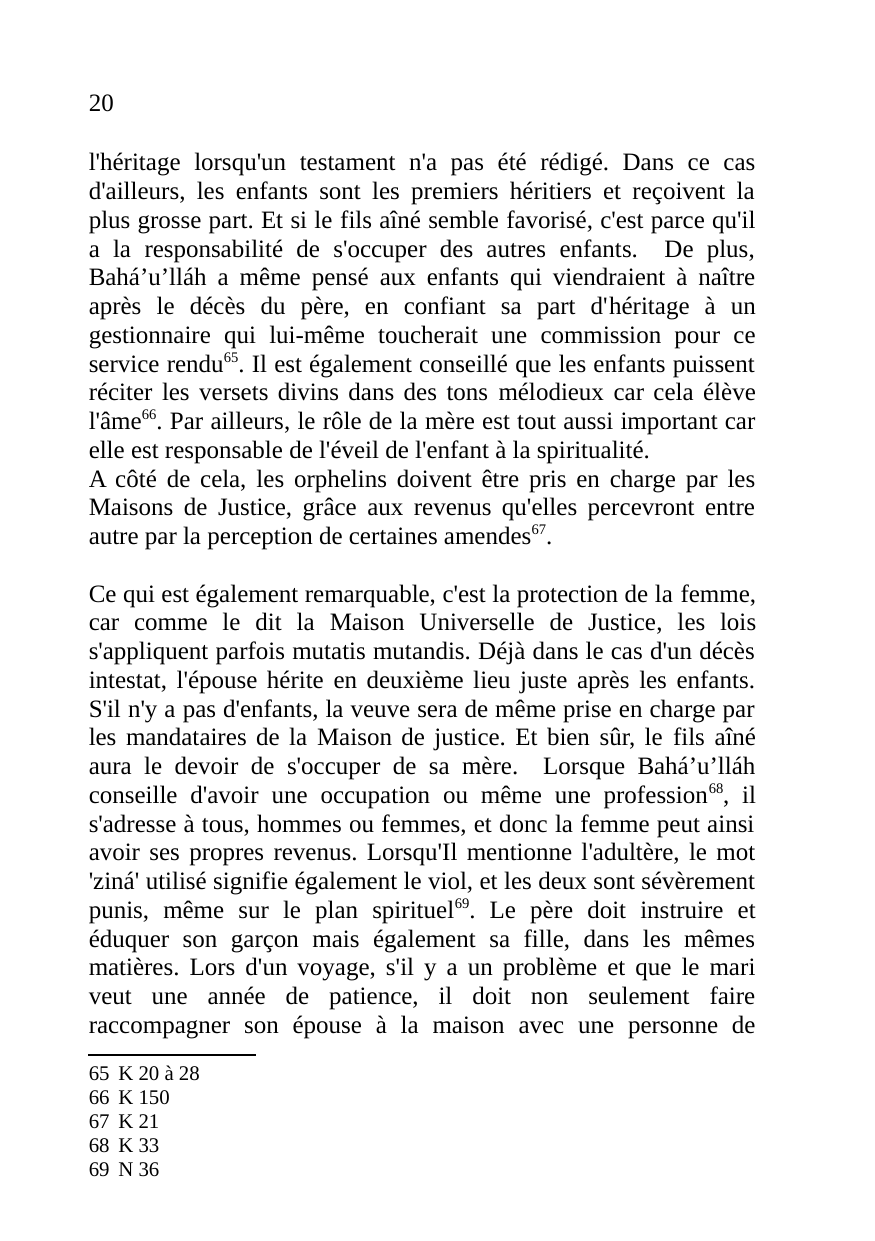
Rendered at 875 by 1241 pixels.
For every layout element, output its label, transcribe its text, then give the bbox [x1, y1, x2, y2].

text K 150 [88, 1085, 756, 1109]
text l'héritage lorsqu'un testament n'a pas été rédigé. Dans ce cas d'ailleurs, les enfants sont les premiers héritiers et reçoivent la plus grosse part. Et si le fils aîné semble favorisé, c'est parce qu'il a la responsabilité de s'occuper des autres enfants. De plus, Bahá’u’lláh a même pensé aux enfants qui viendraient à naître après le décès du père, en confiant sa part d'héritage à un gestionnaire qui lui-même toucherait une commission pour ce service rendu. Il est également conseillé que les enfants puissent réciter les versets divins dans des tons mélodieux car cela élève l'âme. Par ailleurs, le rôle de la mère est tout aussi important car elle est responsable de l'éveil de l'enfant à la spiritualité. [88, 147, 756, 464]
text K 21 [88, 1109, 756, 1133]
text Ce qui est également remarquable, c'est la protection de la femme, car comme le dit la Maison Universelle de Justice, les lois s'appliquent parfois mutatis mutandis. Déjà dans le cas d'un décès intestat, l'épouse hérite en deuxième lieu juste après les enfants. S'il n'y a pas d'enfants, la veuve sera de même prise en charge par les mandataires de la Maison de justice. Et bien sûr, le fils aîné aura le devoir de s'occuper de sa mère. Lorsque Bahá’u’lláh conseille d'avoir une occupation ou même une profession, il s'adresse à tous, hommes ou femmes, et donc la femme peut ainsi avoir ses propres revenus. Lorsqu'Il mentionne l'adultère, le mot 'ziná' utilisé signifie également le viol, et les deux sont sévèrement punis, même sur le plan spirituel. Le père doit instruire et éduquer son garçon mais également sa fille, dans les mêmes matières. Lors d'un voyage, s'il y a un problème et que le mari veut une année de patience, il doit non seulement faire raccompagner son épouse à la maison avec une personne de confiance mais doit aussi lui fournir l'argent nécessaire pour vivre une année entière (sauf si la rupture provient d'un adultère commis par l'épouse – mais mutatis mutandis). Lorsqu'un époux est parti en voyage mais ne donne plus aucun signe de vie, elle peut se remarier (après neuf mois d'attente – les mois bahá'ís sont composés de 19 jours) et encore, Il précise que ne pas le faire serait mieux. J'ouvre ici une parenthèse : signalons le cas de maris qui, pour assurer la survie de leur famille, deviennent « migrants » et prennent le risque de voyager en radeau vers un eldorado fictif, et parfois se noient. Leur disparition peut éventuellement être attestée par deux survivants ou leur décès attesté par document officiel pour peu que leur corps ait été identifié, auquel cas la nouvelle de son décès est connue de l'épouse. Si, à l'opposé, aucune nouvelle ne lui parvient, elle peut donc se remarier. Signe de grande sagesse. Une autre précaution est que lors du mariage, la femme doit recevoir une dot minimum (et non pas les parents). Curieusement, Bahá’u’lláh semble accepter la bigamie. Mais d'une part il déclare que la monogamie est préférable et ‘Abdu’l-Bahá explique bien que, tout comme la polygamie dans l'Islám, elle repose sur l'application de la même justice et égalité envers chaque épouse, ce qui est impossible. En conséquence, seule la monogamie est permise, que ce soit dans l'Islám ou la Foi. Cette loi semble dériver d'une loi du Báb (váhid 18, porte 15) qui bien sûr prescrivait le mariage, mais permettait, en cas d'infertilité, de prendre un deuxième conjoint avec le consentement du premier, car le but évident du mariage est d'avoir des enfants. En conditionnant le mariage à l'accord entre les futurs époux, les mariages forcés ne sont plus possibles. Un autre aspect intéressant est qu'un homme peut prendre une domestique pour des tâches équivalentes à celles de tout autre serviteur, jeune ou âgé, à condition de le faire « avec correction » (cette nuance ayant été ajoutée par Shoghi Effendi car le texte arabe ne le précise pas), ce qui, en sous-entendant donc respect et considération, interdit toute forme de harcèlement. Cette femme doit d'ailleurs être payée et ne peut être « achetée » ni même épousée si l'homme est déjà marié. Avec les progrès scientifiques, les problèmes d'infertilité qui tracassaient le Báb peuvent être résolus et l'adoption reste une excellente solution. Reste donc à voir pourquoi les membres de la Maison Universelle de Justice sont des hommes. J'y arrive. [88, 579, 756, 1039]
text N 36 [88, 1157, 756, 1181]
text A côté de cela, les orphelins doivent être pris en charge par les Maisons de Justice, grâce aux revenus qu'elles percevront entre autre par la perception de certaines amendes. [88, 464, 756, 550]
text K 20 à 28 [88, 1061, 756, 1085]
text K 33 [88, 1133, 756, 1157]
